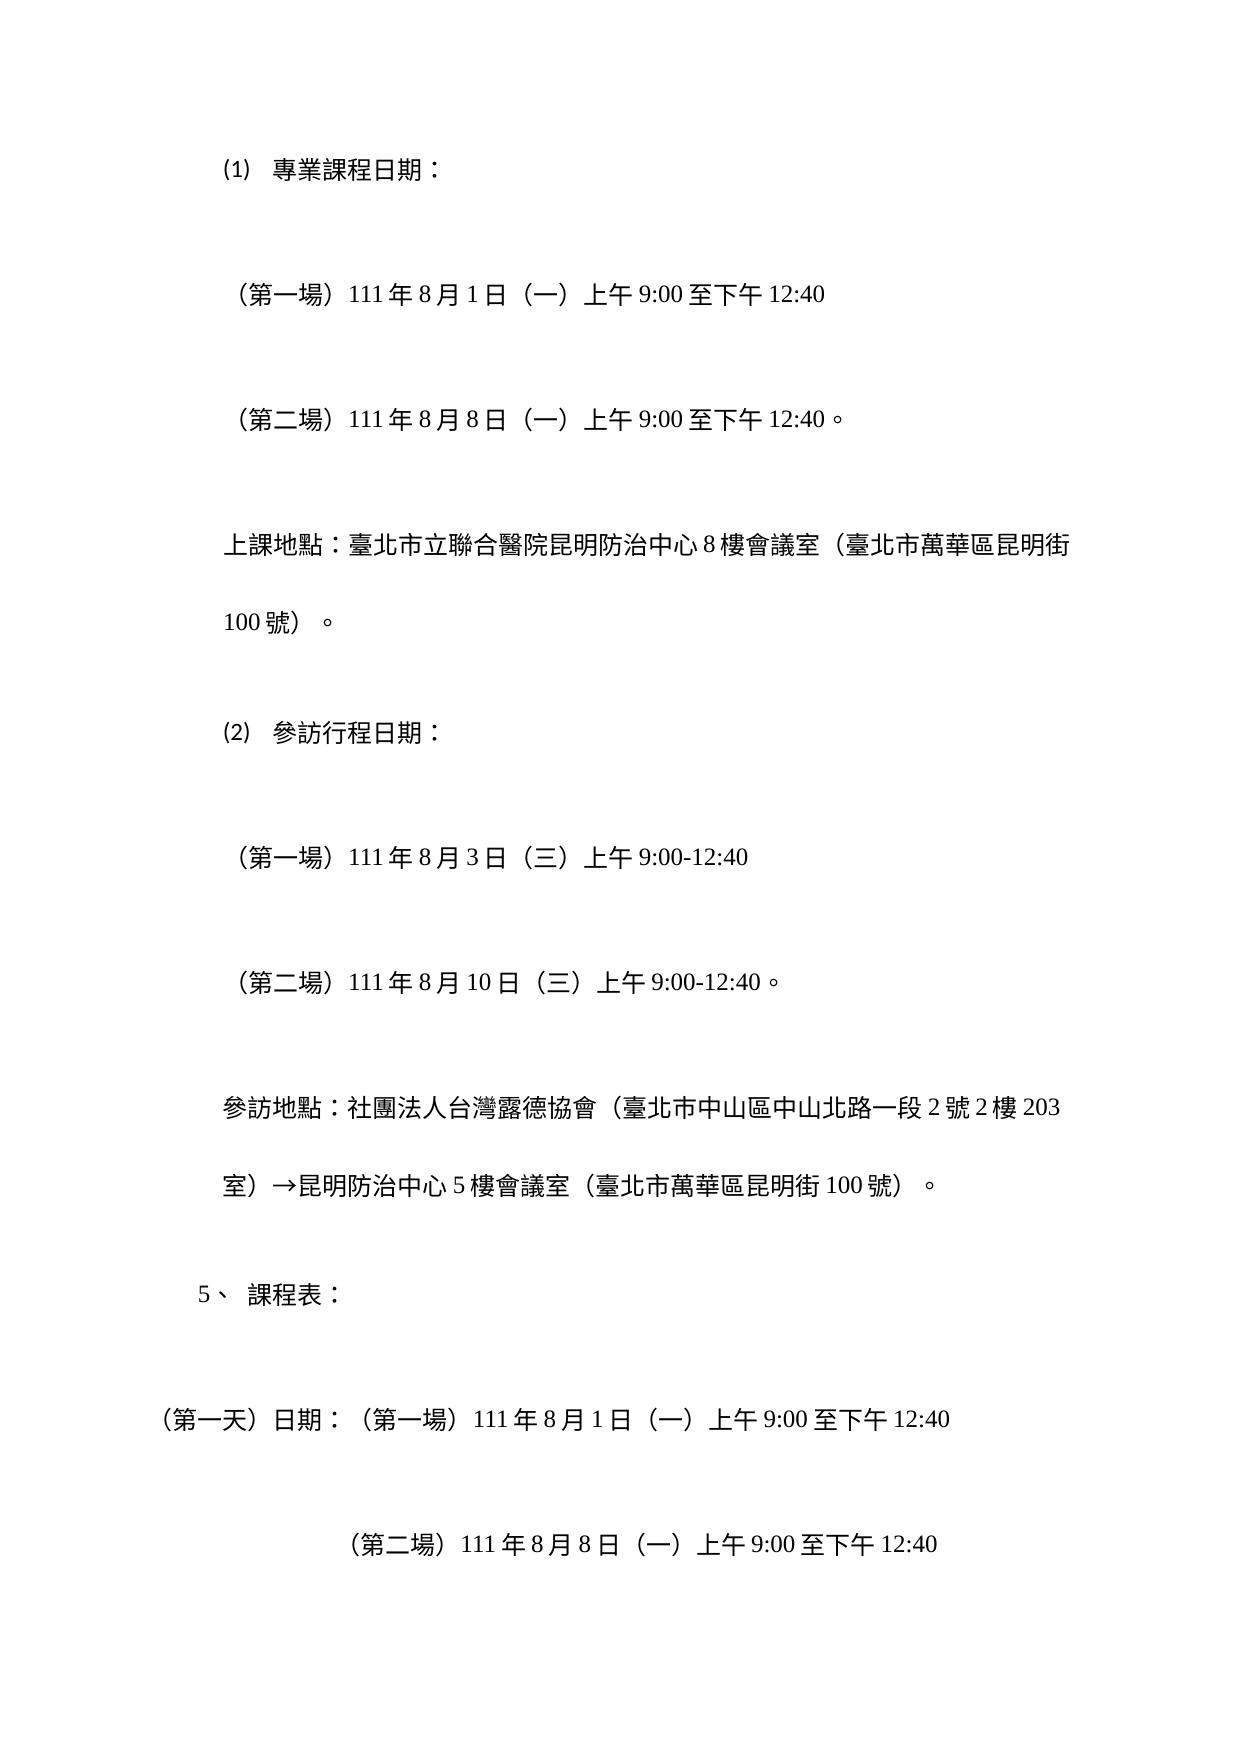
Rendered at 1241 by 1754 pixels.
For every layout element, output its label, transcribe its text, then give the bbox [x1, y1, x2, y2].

list 課程表： [198, 1252, 1092, 1314]
text （第一場）111年8月1日（一）上午9:00至下午12:40 [223, 252, 1092, 314]
text （第二場）111年8月8日（一）上午9:00至下午12:40 [148, 1502, 1092, 1564]
text （第一場）111年8月3日（三）上午9:00-12:40 [223, 814, 1092, 877]
text （第二場）111年8月8日（一）上午9:00至下午12:40。 [223, 377, 1092, 439]
list 專業課程日期： [223, 127, 1092, 189]
text 參訪地點：社團法人台灣露德協會（臺北巿中山區中山北路一段2號2樓203室）→昆明防治中心5樓會議室（臺北市萬華區昆明街100號）。 [223, 1064, 1092, 1205]
list 參訪行程日期： [223, 689, 1092, 752]
text 上課地點：臺北市立聯合醫院昆明防治中心8樓會議室（臺北市萬華區昆明街100號）。 [223, 502, 1092, 643]
text （第二場）111年8月10日（三）上午9:00-12:40。 [223, 939, 1092, 1002]
text （第一天）日期：（第一場）111年8月1日（一）上午9:00至下午12:40 [148, 1377, 1092, 1439]
